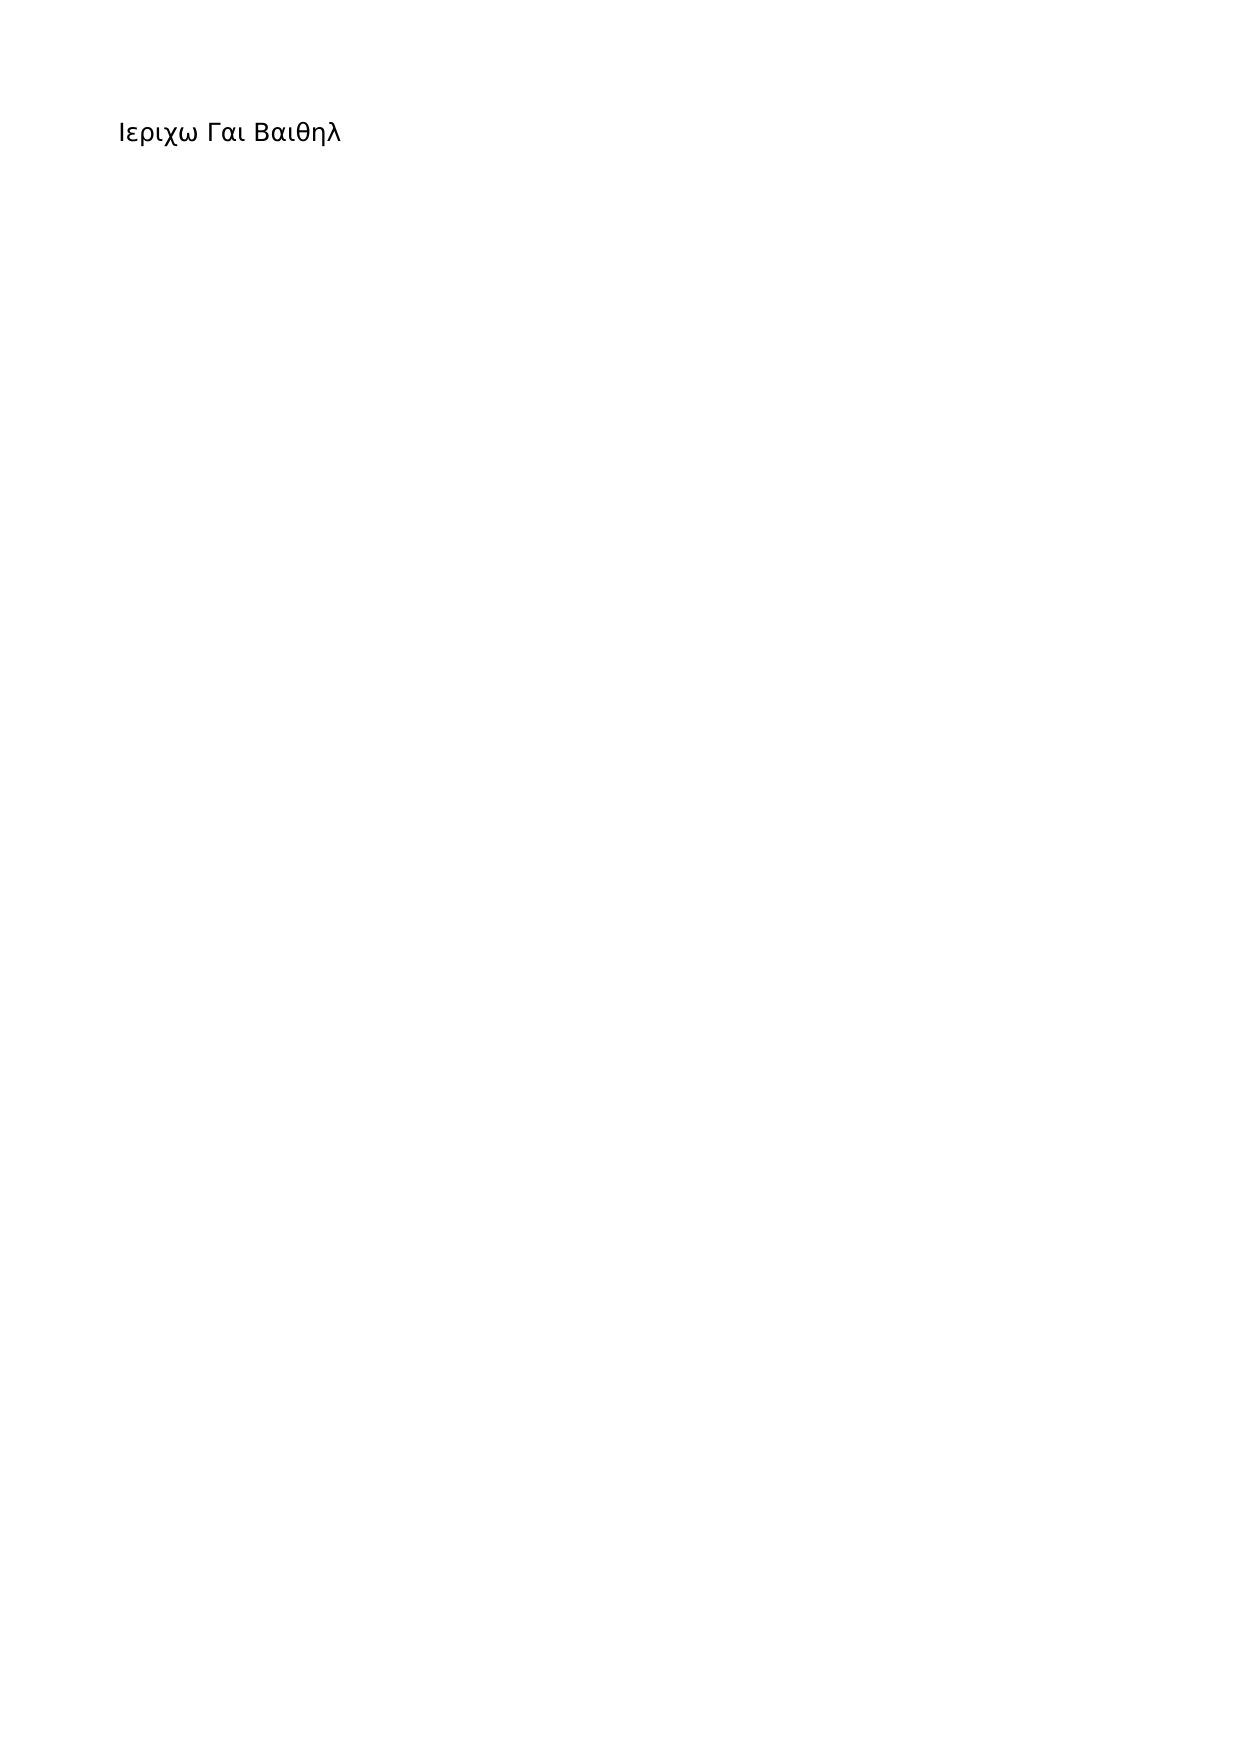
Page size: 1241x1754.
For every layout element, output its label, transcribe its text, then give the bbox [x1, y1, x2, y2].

text Ιεριχω Γαι Βαιθηλ [118, 118, 1122, 147]
